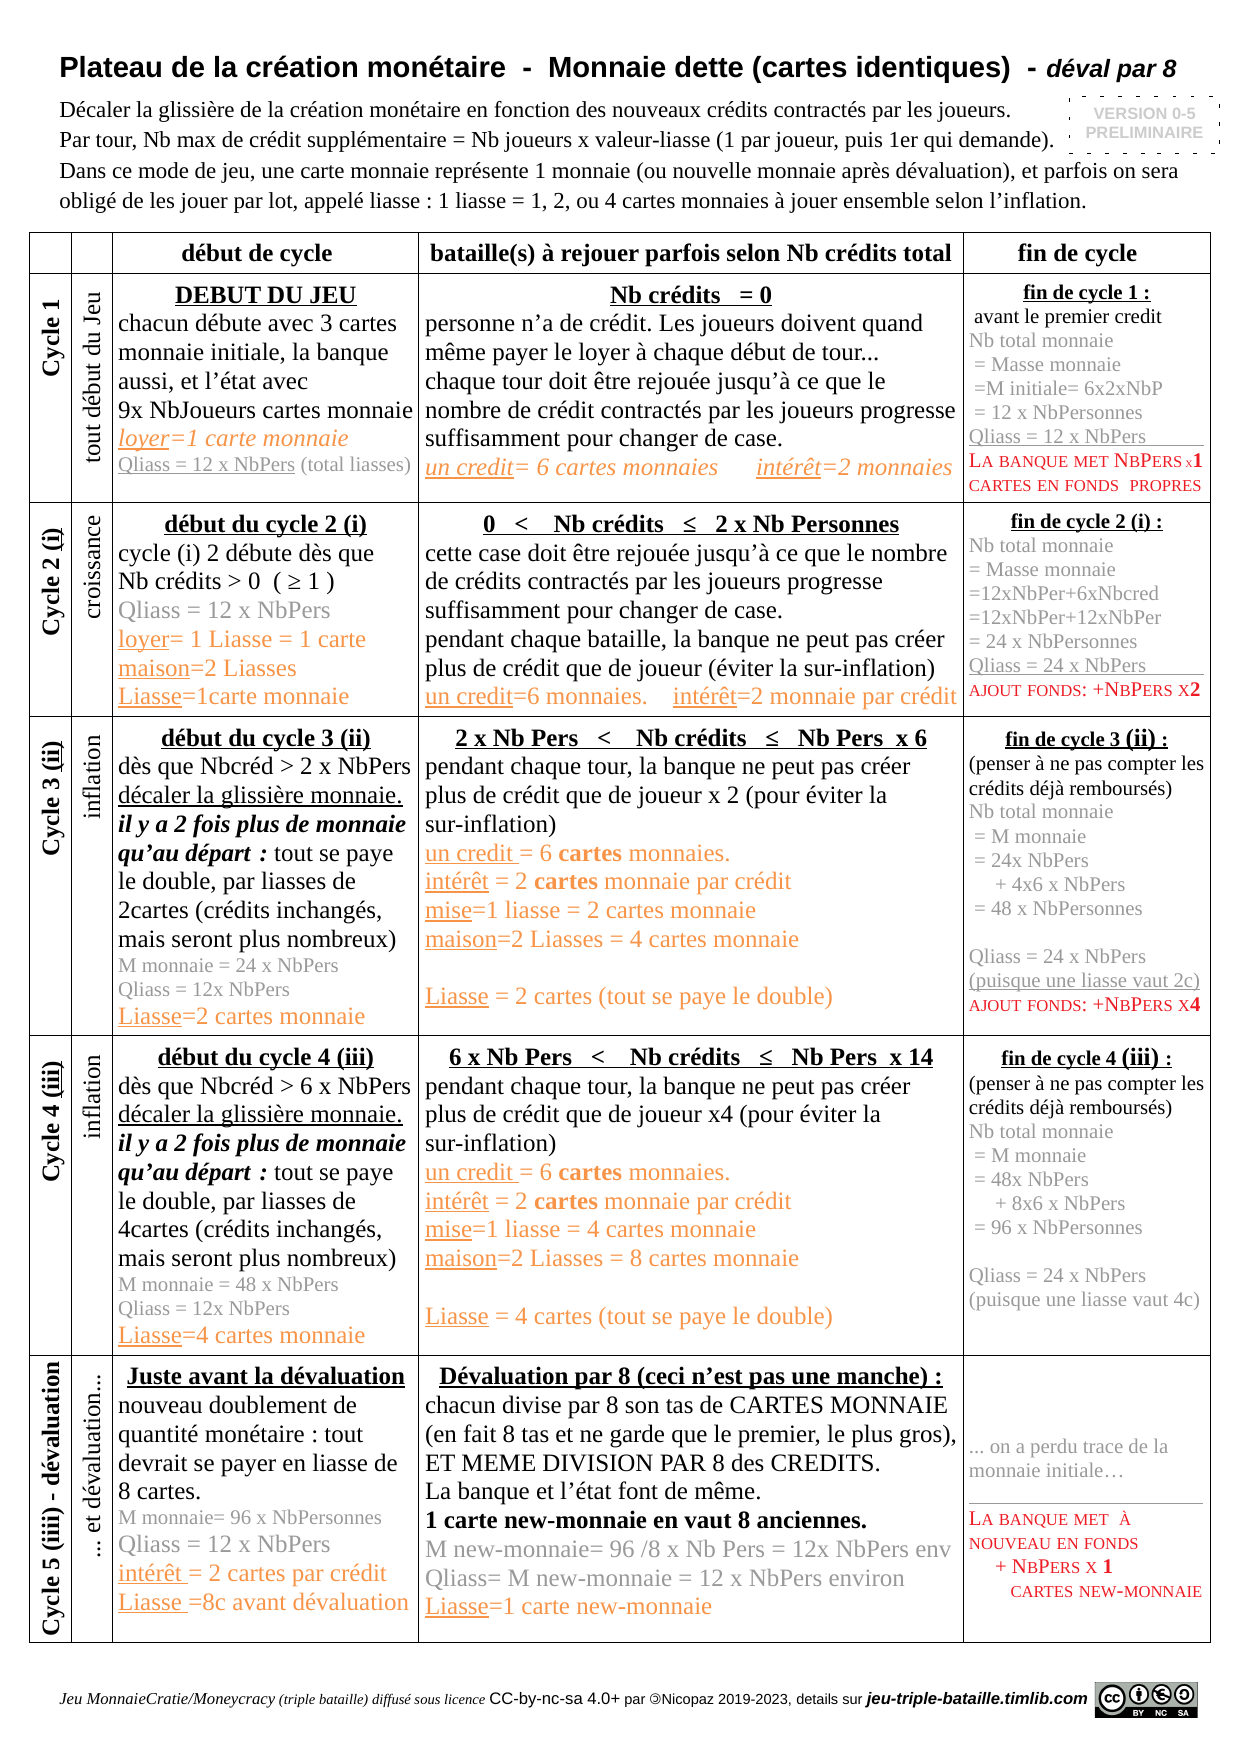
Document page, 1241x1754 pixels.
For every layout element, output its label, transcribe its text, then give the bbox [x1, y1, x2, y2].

table_cell Cycle 4 (iii) [30, 1036, 71, 1354]
table_header [30, 233, 71, 273]
table_cell début du cycle 2 (i) cycle (i) 2 débute dès que Nb crédits > 0 ( ≥ 1 ) Qliass = 12 x NbPers loyer= 1 Liasse = 1 carte maison=2 Liasses Liasse=1carte monnaie [113, 503, 418, 716]
table_header début de cycle [113, 233, 418, 273]
table_cell Juste avant la dévaluation nouveau doublement de quantité monétaire : tout devrait se payer en liasse de 8 cartes. M monnaie= 96 x NbPersonnes Qliass = 12 x NbPers intérêt = 2 cartes par crédit Liasse =8c avant dévaluation [113, 1356, 418, 1642]
table_cell fin de cycle 1 : avant le premier credit Nb total monnaie = Masse monnaie =M initiale= 6x2xNbP = 12 x NbPersonnes Qliass = 12 x NbPers La banque met NbPers x1 cartes en fonds propres [964, 274, 1210, 502]
table_cell Dévaluation par 8 (ceci n’est pas une manche) : chacun divise par 8 son tas de CARTES MONNAIE (en fait 8 tas et ne garde que le premier, le plus gros), ET MEME DIVISION PAR 8 des CREDITS. La banque et l’état font de même. 1 carte new-monnaie en vaut 8 anciennes. M new-monnaie= 96 /8 x Nb Pers = 12x NbPers env Qliass= M new-monnaie = 12 x NbPers environ Liasse=1 carte new-monnaie [419, 1356, 963, 1642]
table_cell 2 x Nb Pers < Nb crédits ≤ Nb Pers x 6 pendant chaque tour, la banque ne peut pas créer plus de crédit que de joueur x 2 (pour éviter la sur-inflation) un credit = 6 cartes monnaies. intérêt = 2 cartes monnaie par crédit mise=1 liasse = 2 cartes monnaie maison=2 Liasses = 4 cartes monnaie Liasse = 2 cartes (tout se paye le double) [419, 717, 963, 1035]
table_cell Cycle 1 [30, 274, 71, 502]
table_cell inflation [72, 717, 112, 1035]
table_header bataille(s) à rejouer parfois selon Nb crédits total [419, 233, 963, 273]
picture [1094, 1682, 1198, 1718]
table_cell inflation [72, 1036, 112, 1354]
table_cell début du cycle 3 (ii) dès que Nbcréd > 2 x NbPers décaler la glissière monnaie. il y a 2 fois plus de monnaie qu’au départ : tout se paye le double, par liasses de 2cartes (crédits inchangés, mais seront plus nombreux) M monnaie = 24 x NbPers Qliass = 12x NbPers Liasse=2 cartes monnaie [113, 717, 418, 1035]
table_cell Nb crédits = 0 personne n’a de crédit. Les joueurs doivent quand même payer le loyer à chaque début de tour... chaque tour doit être rejouée jusqu’à ce que le nombre de crédit contractés par les joueurs progresse suffisamment pour changer de case. un credit= 6 cartes monnaies intérêt=2 monnaies [419, 274, 963, 502]
table_cell fin de cycle 2 (i) : Nb total monnaie = Masse monnaie =12xNbPer+6xNbcred =12xNbPer+12xNbPer = 24 x NbPersonnes Qliass = 24 x NbPers ajout fonds: +NbPers x2 [964, 503, 1210, 716]
table_cell Cycle 3 (ii) [30, 717, 71, 1035]
table_cell tout début du Jeu [72, 274, 112, 502]
table_cell 6 x Nb Pers < Nb crédits ≤ Nb Pers x 14 pendant chaque tour, la banque ne peut pas créer plus de crédit que de joueur x4 (pour éviter la sur-inflation) un credit = 6 cartes monnaies. intérêt = 2 cartes monnaie par crédit mise=1 liasse = 4 cartes monnaie maison=2 Liasses = 8 cartes monnaie Liasse = 4 cartes (tout se paye le double) [419, 1036, 963, 1354]
table_cell début du cycle 4 (iii) dès que Nbcréd > 6 x NbPers décaler la glissière monnaie. il y a 2 fois plus de monnaie qu’au départ : tout se paye le double, par liasses de 4cartes (crédits inchangés, mais seront plus nombreux) M monnaie = 48 x NbPers Qliass = 12x NbPers Liasse=4 cartes monnaie [113, 1036, 418, 1354]
table_cell DEBUT DU JEU chacun débute avec 3 cartes monnaie initiale, la banque aussi, et l’état avec 9x NbJoueurs cartes monnaie loyer=1 carte monnaie Qliass = 12 x NbPers (total liasses) [113, 274, 418, 502]
table_header [72, 233, 112, 273]
table_cell fin de cycle 4 (iii) : (penser à ne pas compter les crédits déjà remboursés) Nb total monnaie = M monnaie = 48x NbPers + 8x6 x NbPers = 96 x NbPersonnes Qliass = 24 x NbPers (puisque une liasse vaut 4c) [964, 1036, 1210, 1354]
table_cell 0 < Nb crédits ≤ 2 x Nb Personnes cette case doit être rejouée jusqu’à ce que le nombre de crédits contractés par les joueurs progresse suffisamment pour changer de case. pendant chaque bataille, la banque ne peut pas créer plus de crédit que de joueur (éviter la sur-inflation) un credit=6 monnaies. intérêt=2 monnaie par crédit [419, 503, 963, 716]
table_cell Cycle 5 (iiii) - dévaluation [30, 1356, 71, 1642]
subtitle Plateau de la création monétaire - Monnaie dette (cartes identiques) - déval par 8 [59, 50, 1181, 84]
table_cell ... on a perdu trace de la monnaie initiale… La banque met à nouveau en fonds + NbPers x 1 cartes new-monnaie [964, 1356, 1210, 1642]
table_header fin de cycle [964, 233, 1210, 273]
text Décaler la glissière de la création monétaire en fonction des nouveaux crédits contractés par les joueurs. Par tour, Nb max de crédit supplémentaire = Nb joueurs x valeur-liasse (1 par joueur, puis 1er qui demande). Dans ce mode de jeu, une carte monnaie représente 1 monnaie (ou nouvelle monnaie après dévaluation), et parfois on sera obligé de les jouer par lot, appelé liasse : 1 liasse = 1, 2, ou 4 cartes monnaies à jouer ensemble selon l’inflation. [59, 96, 1181, 213]
table_cell ... et dévaluation... [72, 1356, 112, 1642]
table_cell croissance [72, 503, 112, 716]
table_cell fin de cycle 3 (ii) : (penser à ne pas compter les crédits déjà remboursés) Nb total monnaie = M monnaie = 24x NbPers + 4x6 x NbPers = 48 x NbPersonnes Qliass = 24 x NbPers (puisque une liasse vaut 2c) ajout fonds: +NbPers x4 [964, 717, 1210, 1035]
table_cell Cycle 2 (i) [30, 503, 71, 716]
